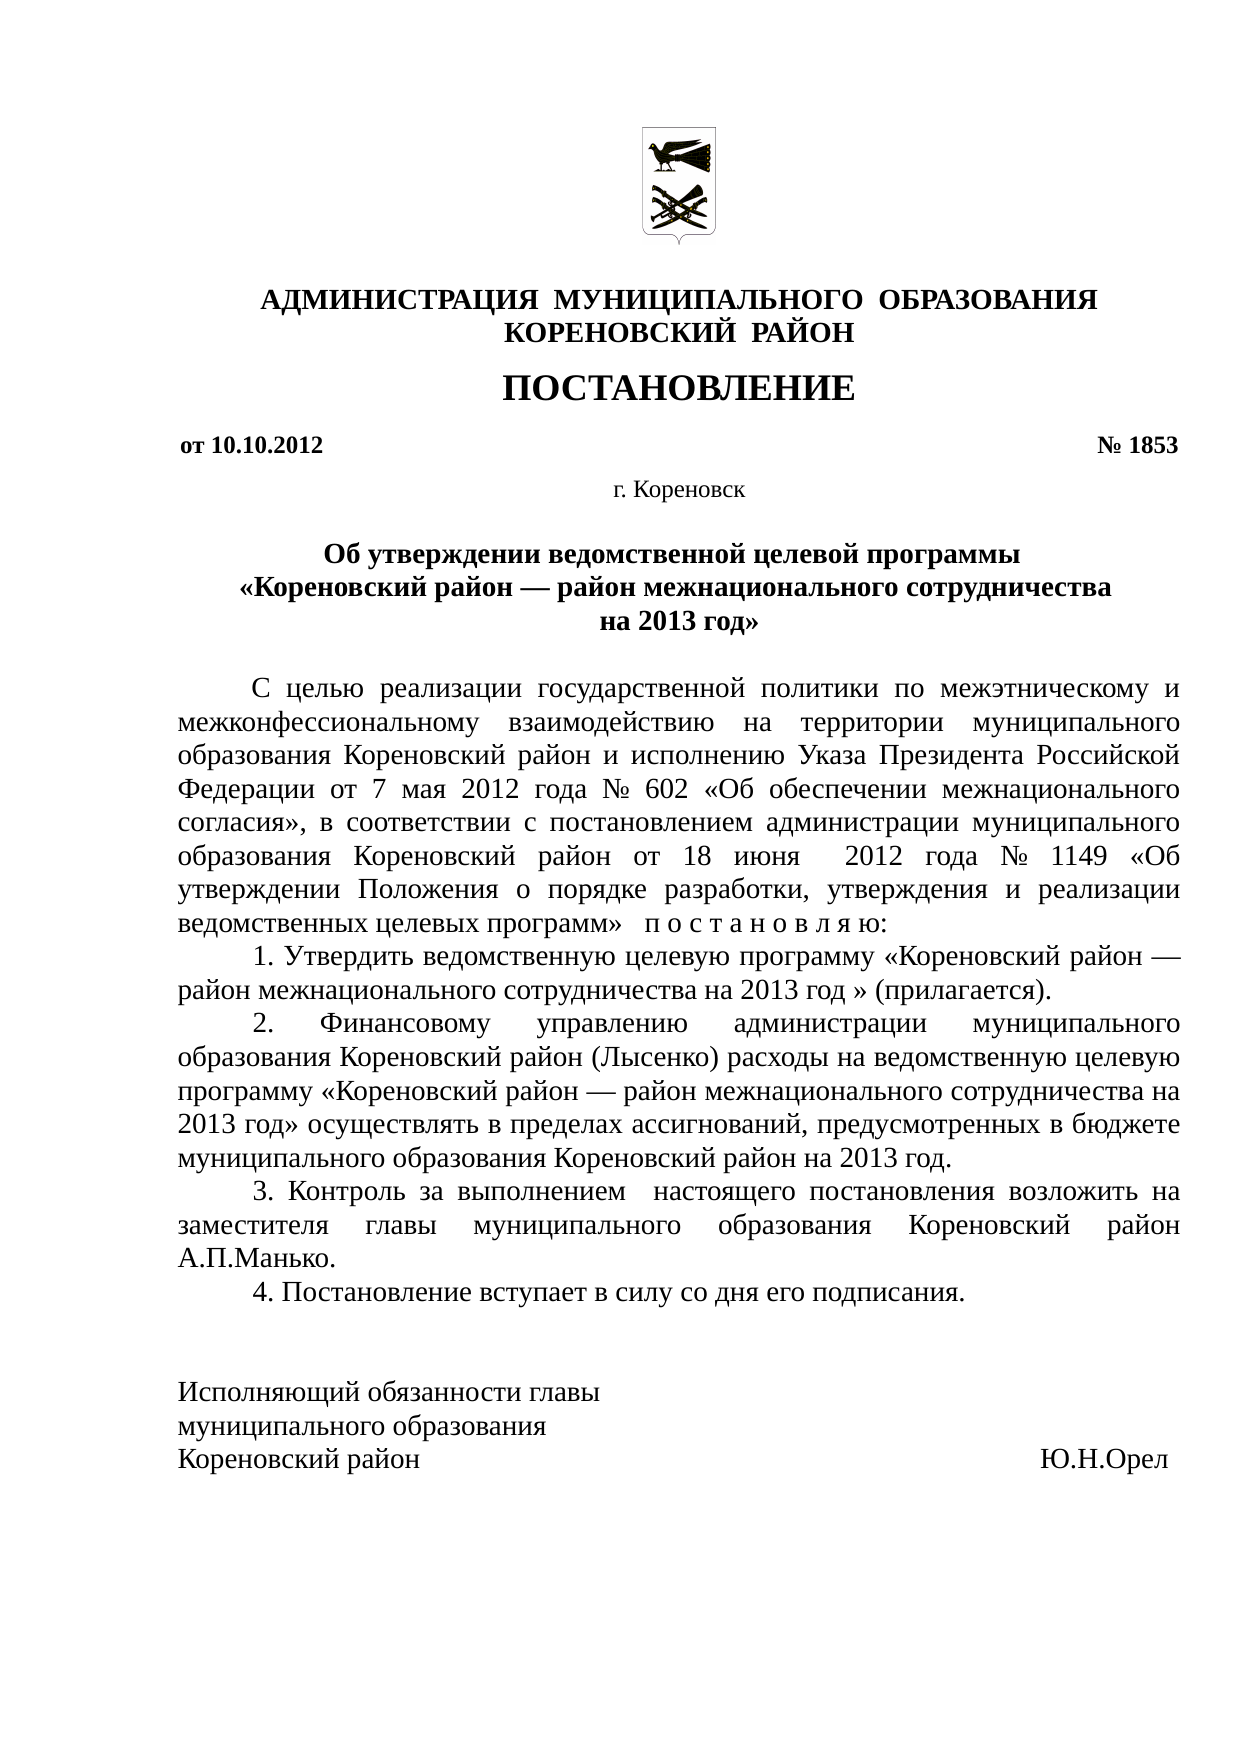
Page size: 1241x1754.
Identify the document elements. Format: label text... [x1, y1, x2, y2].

text на 2013 год» [177, 603, 1181, 637]
text Кореновский район Ю.Н.Орел [177, 1442, 1181, 1475]
subtitle АДМИНИСТРАЦИЯ МУНИЦИПАЛЬНОГО ОБРАЗОВАНИЯ [177, 282, 1181, 316]
text муниципального образования [177, 1408, 1181, 1442]
text от 10.10.2012 № 1853 [177, 431, 1181, 459]
text г. Кореновск [177, 474, 1181, 502]
text С целью реализации государственной политики по межэтническому и межконфессиональному взаимодействию на территории муниципального образования Кореновский район и исполнению Указа Президента Российской Федерации от 7 мая 2012 года № 602 «Об обеспечении межнационального согласия», в соответствии с постановлением администрации муниципального образования Кореновский район от 18 июня 2012 года № 1149 «Об утверждении Положения о порядке разработки, утверждения и реализации ведомственных целевых программ» п о с т а н о в л я ю: [177, 670, 1181, 938]
text 3. Контроль за выполнением настоящего постановления возложить на заместителя главы муниципального образования Кореновский район А.П.Манько. [177, 1173, 1181, 1274]
text 4. Постановление вступает в силу со дня его подписания. [177, 1274, 1181, 1307]
text 1. Утвердить ведомственную целевую программу «Кореновский район — район межнационального сотрудничества на 2013 год » (прилагается). [177, 938, 1181, 1006]
text Об утверждении ведомственной целевой программы [177, 536, 1181, 569]
subtitle ПОСТАНОВЛЕНИЕ [177, 366, 1181, 409]
text Исполняющий обязанности главы [177, 1374, 1181, 1408]
subtitle КОРЕНОВСКИЙ РАЙОН [177, 316, 1181, 349]
text «Кореновский район — район межнационального сотрудничества [177, 569, 1181, 603]
picture [642, 127, 716, 245]
text 2. Финансовому управлению администрации муниципального образования Кореновский район (Лысенко) расходы на ведомственную целевую программу «Кореновский район — район межнационального сотрудничества на 2013 год» осуществлять в пределах ассигнований, предусмотренных в бюджете муниципального образования Кореновский район на 2013 год. [177, 1006, 1181, 1173]
